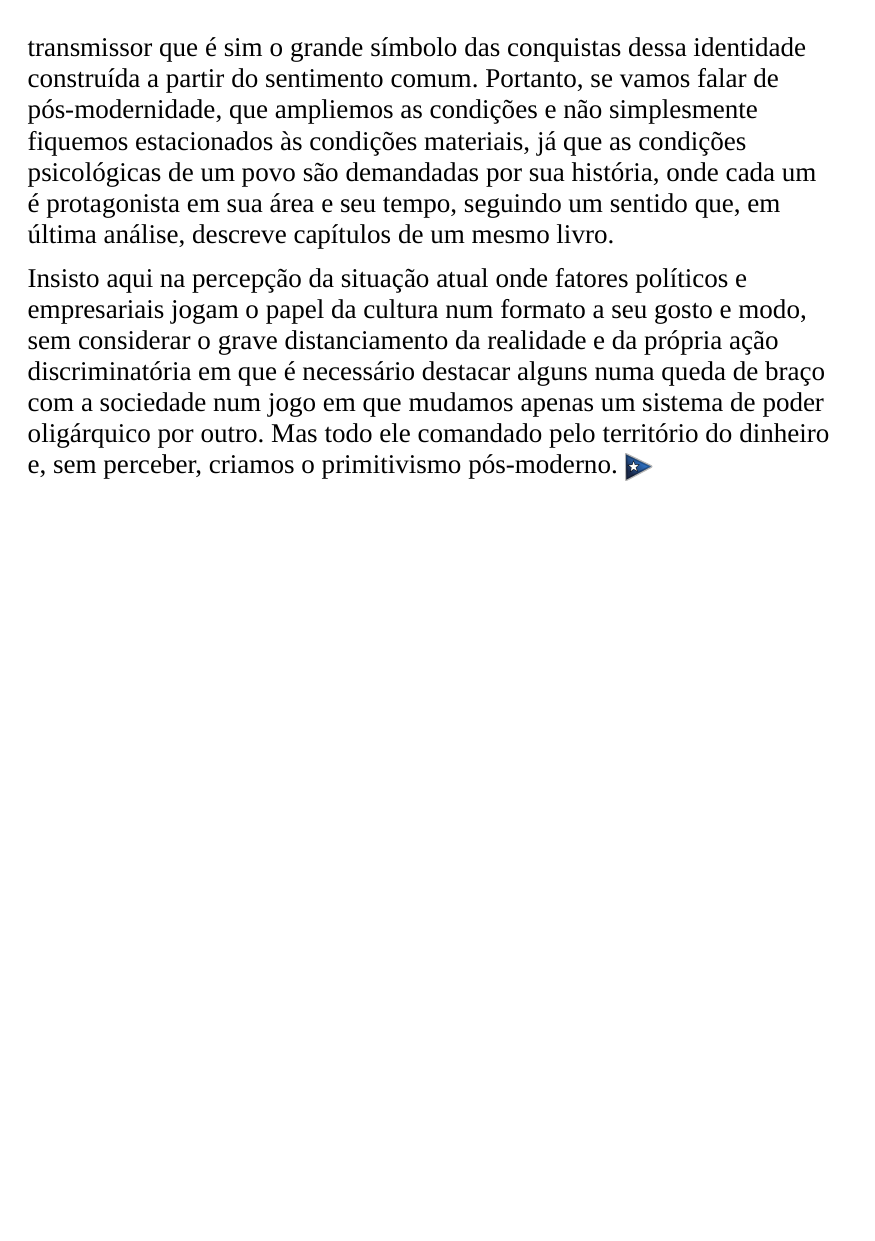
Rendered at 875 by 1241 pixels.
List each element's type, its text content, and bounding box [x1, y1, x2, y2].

picture [624, 453, 653, 481]
text transmissor que é sim o grande símbolo das conquistas dessa identidade construída a partir do sentimento comum. Portanto, se vamos falar de pós-modernidade, que ampliemos as condições e não simplesmente fiquemos estacionados às condições materiais, já que as condições psicológicas de um povo são demandadas por sua história, onde cada um é protagonista em sua área e seu tempo, seguindo um sentido que, em última análise, descreve capítulos de um mesmo livro. [27, 31, 832, 249]
text Insisto aqui na percepção da situação atual onde fatores políticos e empresariais jogam o papel da cultura num formato a seu gosto e modo, sem considerar o grave distanciamento da realidade e da própria ação discriminatória em que é necessário destacar alguns numa queda de braço com a sociedade num jogo em que mudamos apenas um sistema de poder oligárquico por outro. Mas todo ele comandado pelo território do dinheiro e, sem perceber, criamos o primitivismo pós-moderno. [27, 262, 832, 481]
